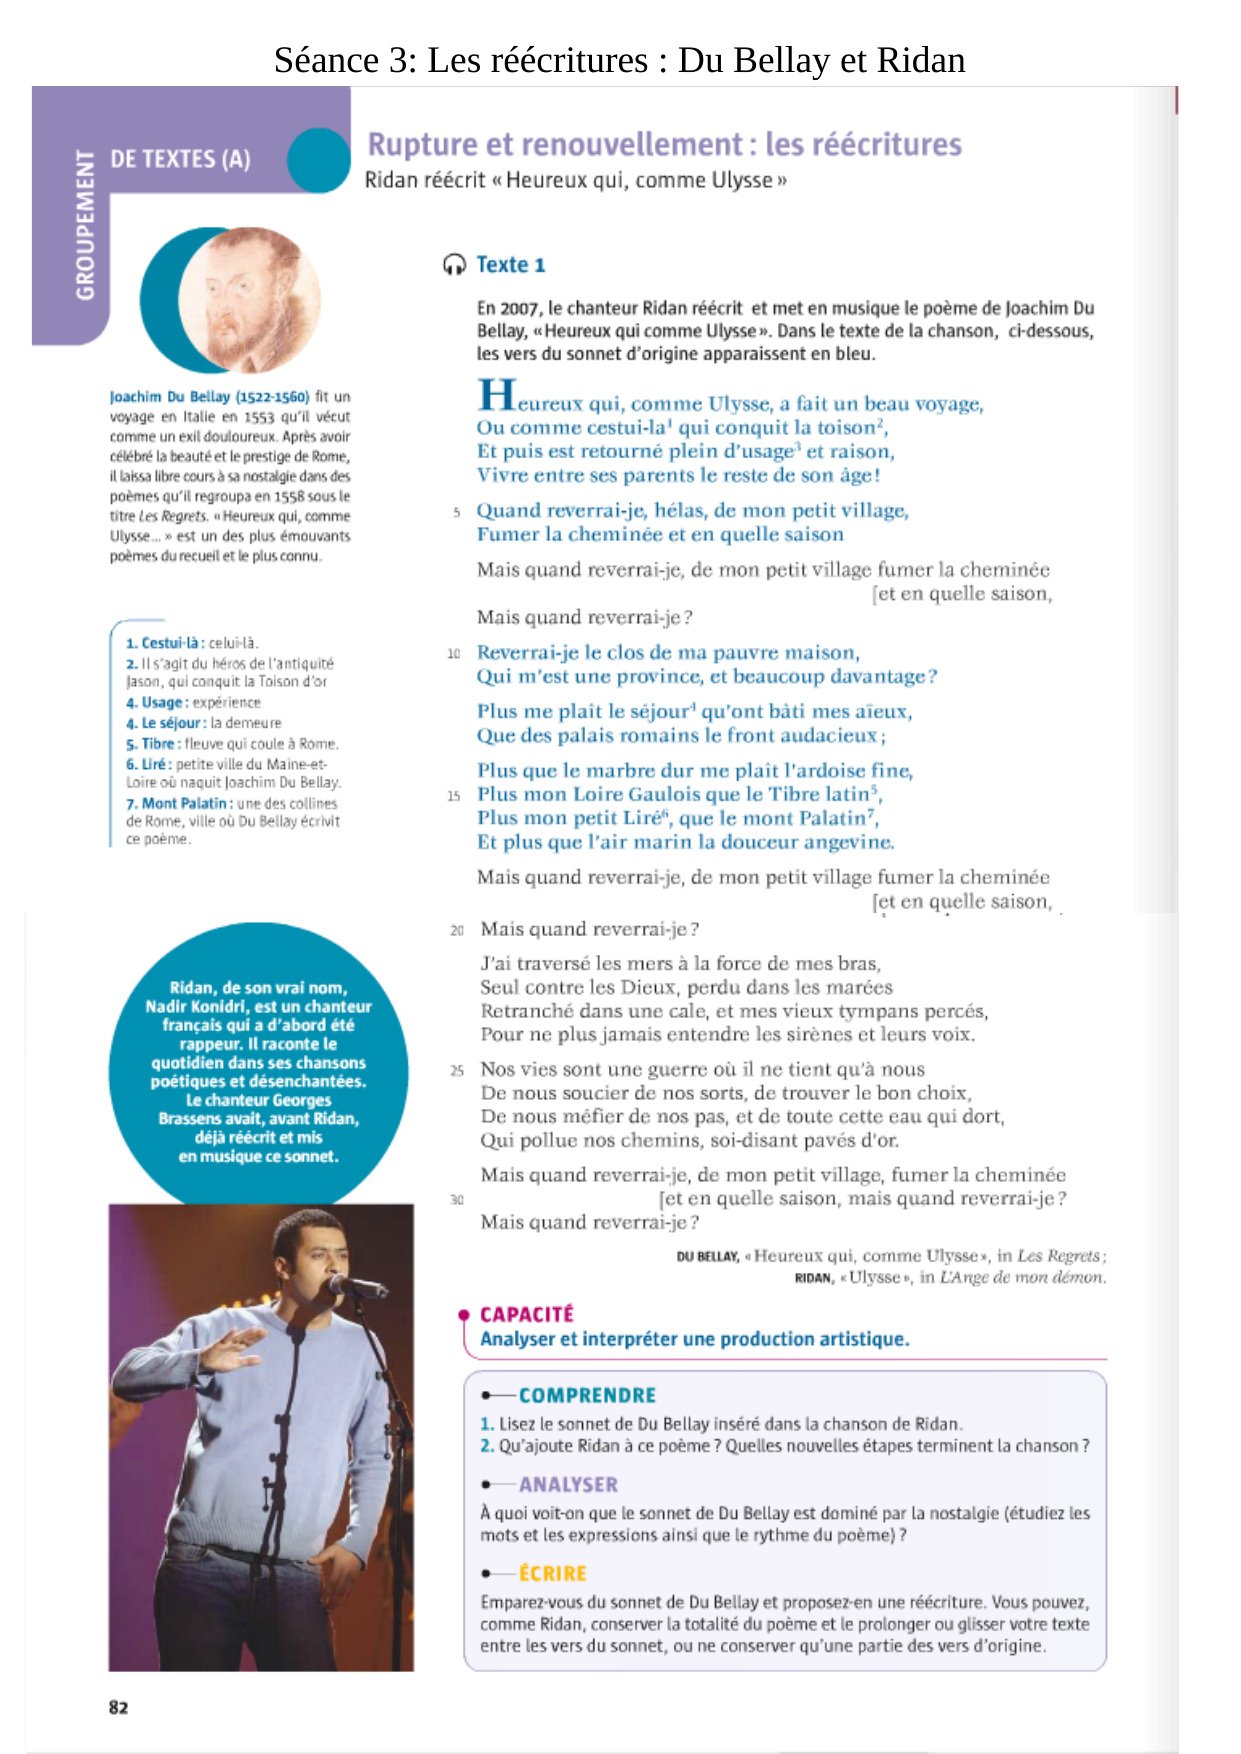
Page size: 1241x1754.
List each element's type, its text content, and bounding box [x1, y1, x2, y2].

picture [24, 86, 1179, 1754]
text Séance 3: Les réécritures : Du Bellay et Ridan [118, 37, 1122, 81]
